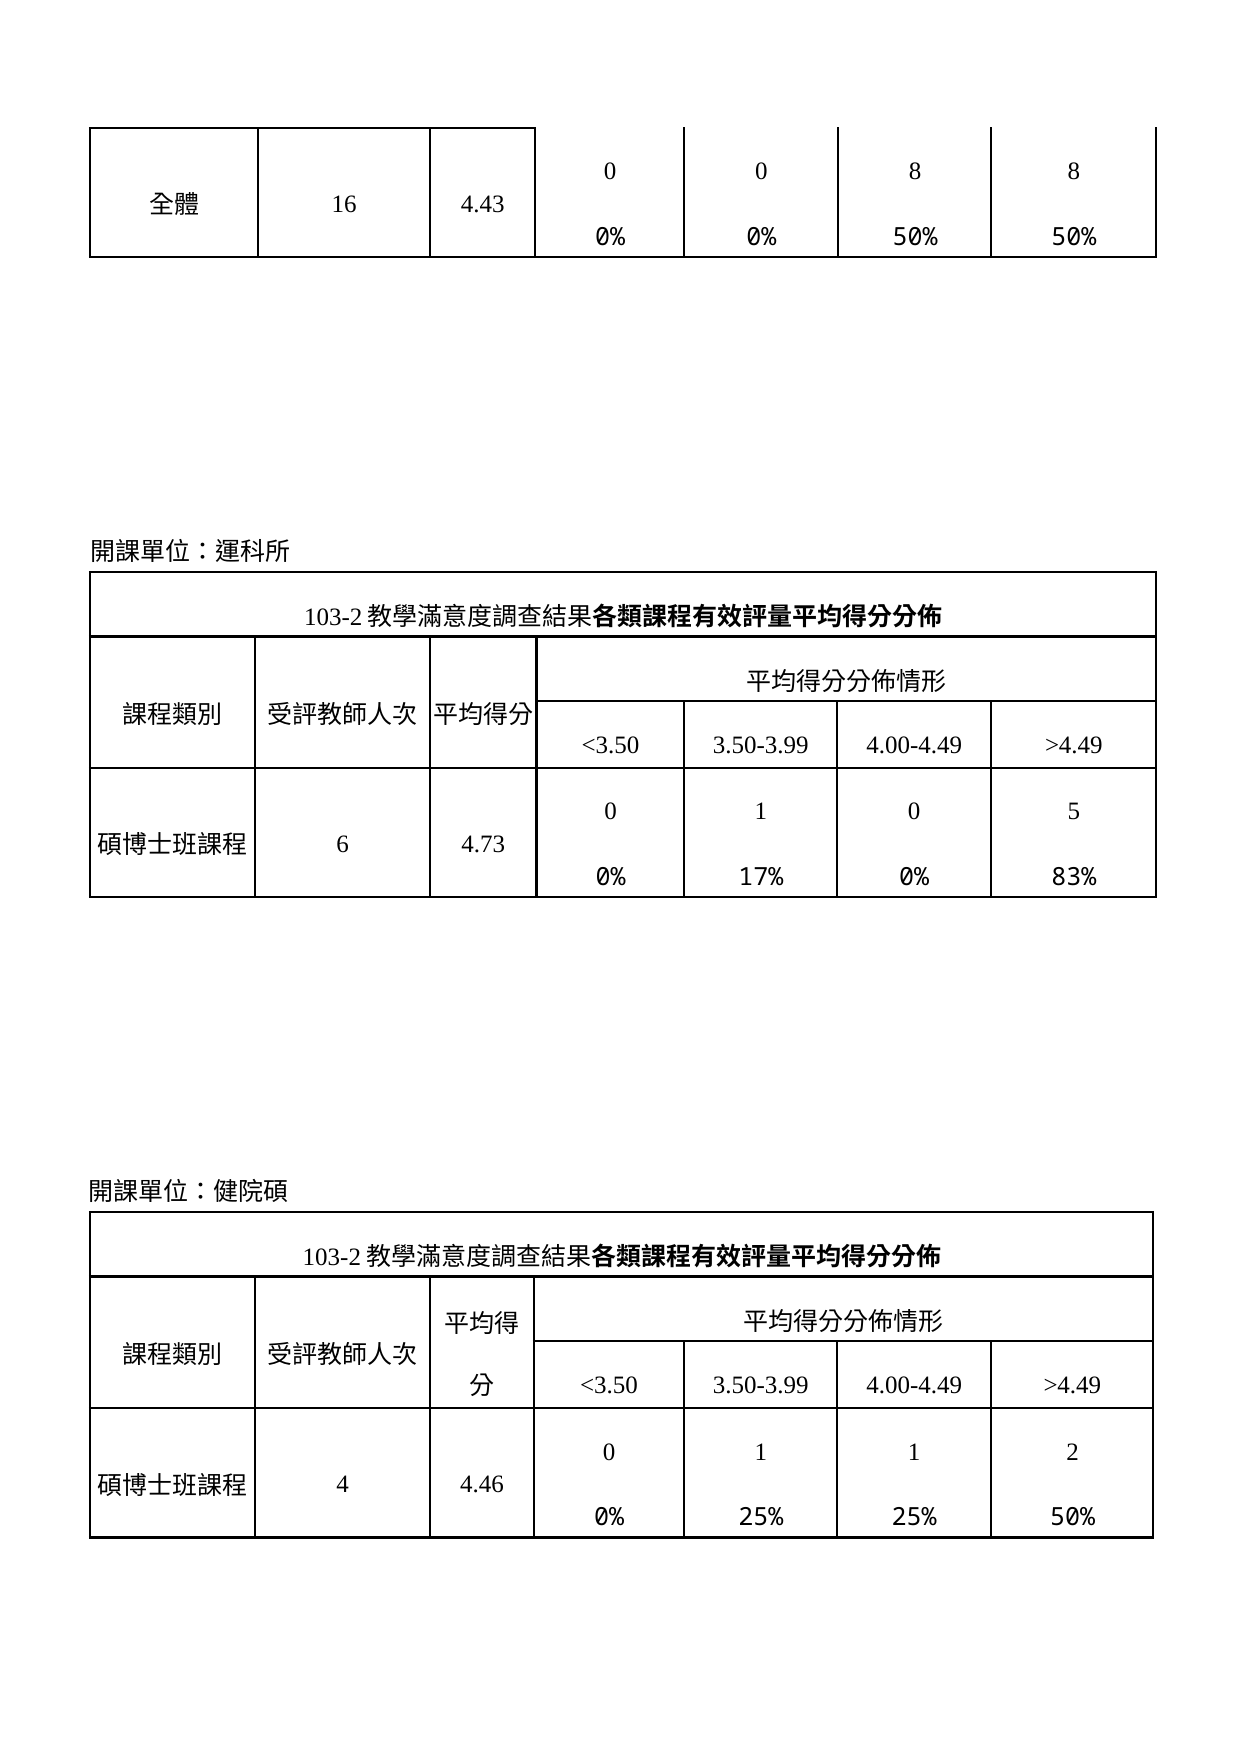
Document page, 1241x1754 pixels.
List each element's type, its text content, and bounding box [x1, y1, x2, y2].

table_cell 碩博士班課程 [91, 769, 254, 896]
table_cell 1 [838, 1409, 990, 1472]
table_cell 50% [992, 192, 1155, 256]
table_cell 3.50-3.99 [685, 702, 836, 767]
table_cell 0 [536, 127, 683, 192]
table_cell 16 [259, 129, 429, 256]
table_cell <3.50 [538, 702, 683, 767]
table_cell 4.73 [431, 769, 535, 896]
table_cell 4.00-4.49 [838, 702, 990, 767]
table_cell 0 [685, 127, 837, 192]
table_cell 3.50-3.99 [685, 1342, 836, 1407]
table_cell 課程類別 [91, 638, 254, 767]
table_cell 0% [685, 192, 837, 256]
table_cell 受評教師人次 [256, 1278, 429, 1407]
table_cell 平均得分 [431, 638, 535, 767]
table_header 103-2教學滿意度調查結果各類課程有效評量平均得分分佈 [91, 1213, 1152, 1275]
table_header 103-2教學滿意度調查結果各類課程有效評量平均得分分佈 [91, 573, 1155, 635]
text 開課單位：運科所 [90, 508, 1152, 571]
table_cell 0% [838, 832, 990, 896]
table_cell 全體 [91, 129, 257, 256]
table_cell 2 [992, 1409, 1152, 1472]
table_cell 0 [538, 769, 683, 832]
text 開課單位：健院碩 [89, 1148, 1152, 1211]
table_cell >4.49 [992, 702, 1155, 767]
table_cell 平均得分 [431, 1278, 533, 1407]
table_cell >4.49 [992, 1342, 1152, 1407]
table_cell 25% [685, 1472, 836, 1536]
table_cell 0% [535, 1472, 683, 1536]
table_cell 50% [839, 192, 990, 256]
table_cell 25% [838, 1472, 990, 1536]
table_cell 4.43 [431, 129, 534, 256]
table_cell 4.00-4.49 [838, 1342, 990, 1407]
table_cell 0 [535, 1409, 683, 1472]
table_cell 6 [256, 769, 429, 896]
table_cell 課程類別 [91, 1278, 254, 1407]
table_cell 17% [685, 832, 836, 896]
table_cell 5 [992, 769, 1155, 832]
table_cell 4 [256, 1409, 429, 1536]
table_cell 83% [992, 832, 1155, 896]
table_cell 0% [538, 832, 683, 896]
table_cell <3.50 [535, 1342, 683, 1407]
table_cell 0% [536, 192, 683, 256]
table_cell 受評教師人次 [256, 638, 429, 767]
table_cell 0 [838, 769, 990, 832]
table_cell 8 [839, 127, 990, 192]
table_cell 1 [685, 769, 836, 832]
table_cell 碩博士班課程 [91, 1409, 254, 1536]
table_cell 50% [992, 1472, 1152, 1536]
table_cell 1 [685, 1409, 836, 1472]
table_cell 平均得分分佈情形 [535, 1278, 1152, 1340]
table_cell 4.46 [431, 1409, 533, 1536]
table_cell 8 [992, 127, 1155, 192]
table_cell 平均得分分佈情形 [538, 638, 1155, 700]
